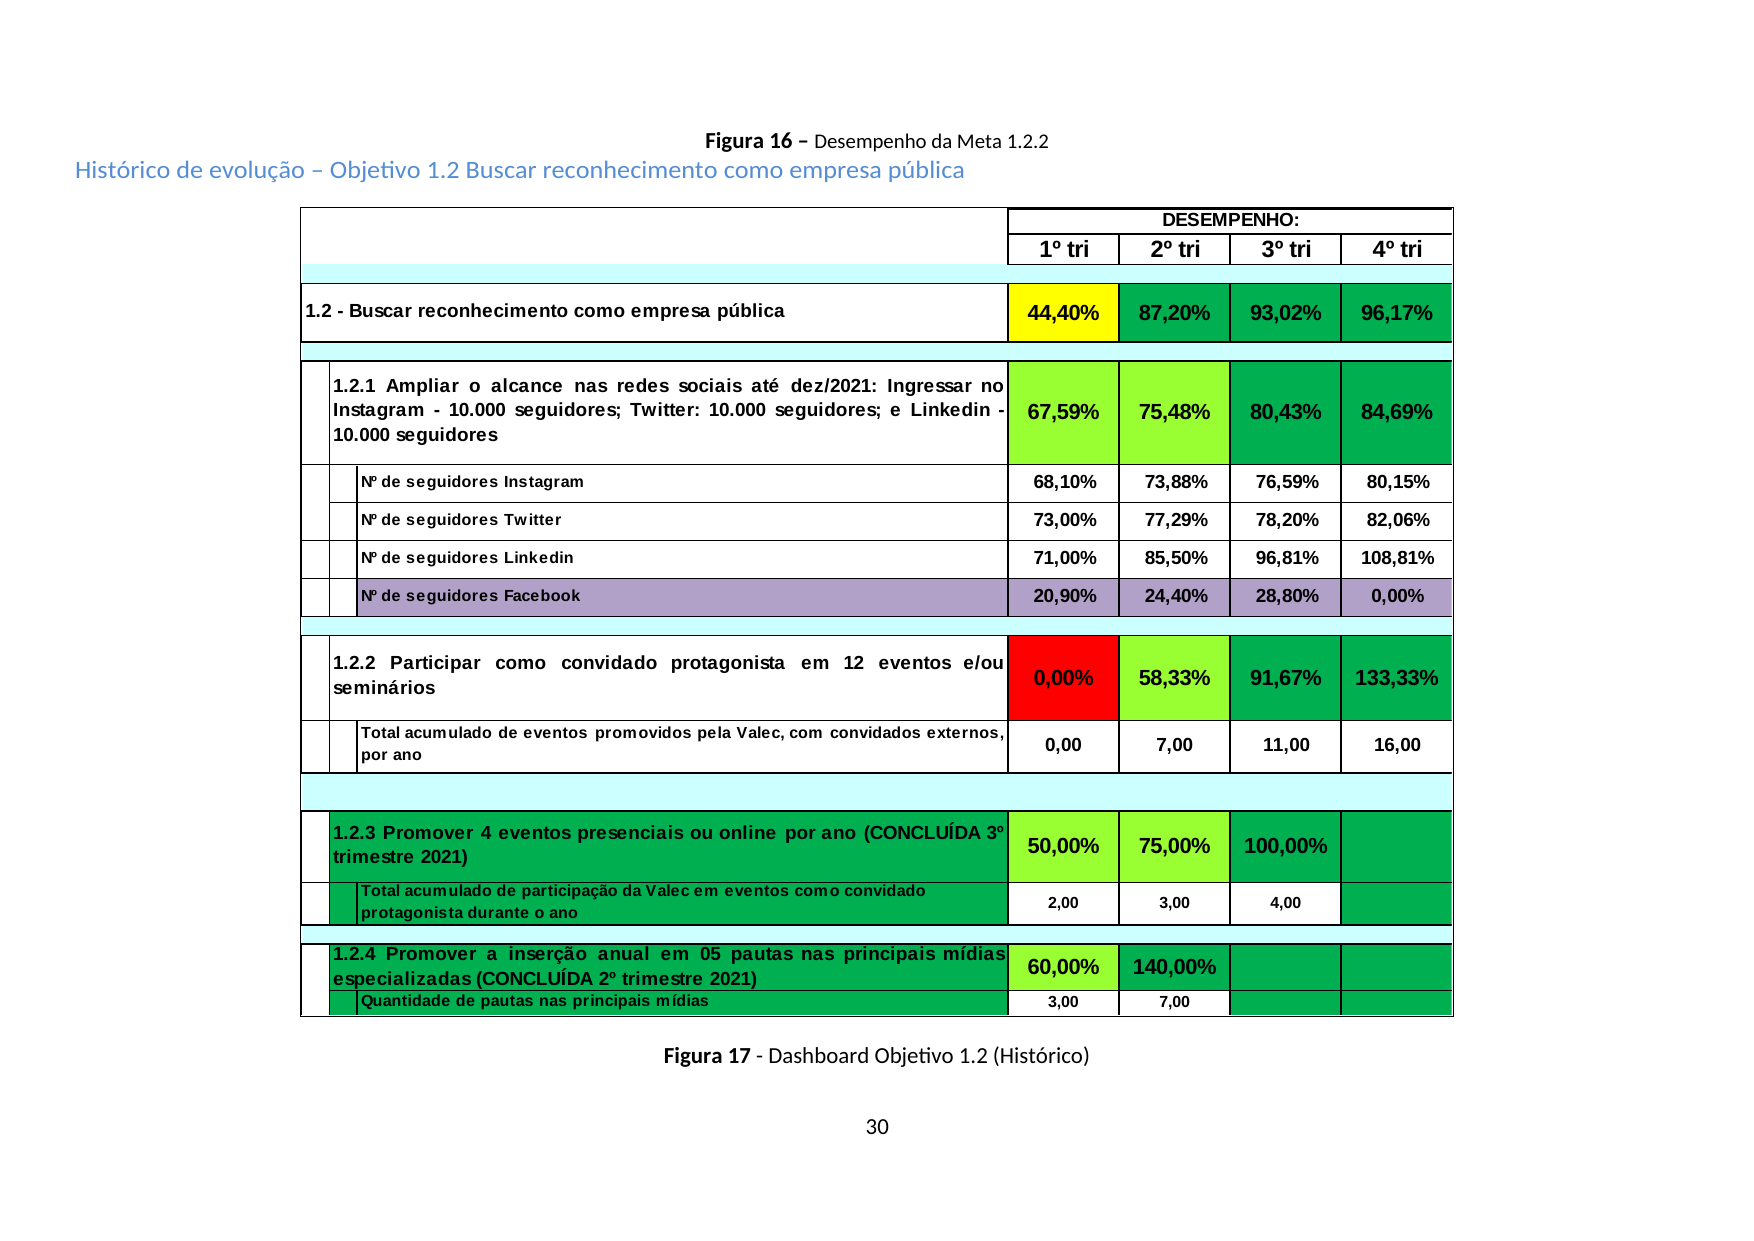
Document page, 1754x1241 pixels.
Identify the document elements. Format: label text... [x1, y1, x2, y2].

text Figura 17 - Dashboard Objetivo 1.2 (Histórico) [75, 1042, 1679, 1070]
subtitle Histórico de evolução – Objetivo 1.2 Buscar reconhecimento como empresa pública [75, 154, 1548, 184]
text Figura 16 – Desempenho da Meta 1.2.2 [75, 126, 1679, 154]
